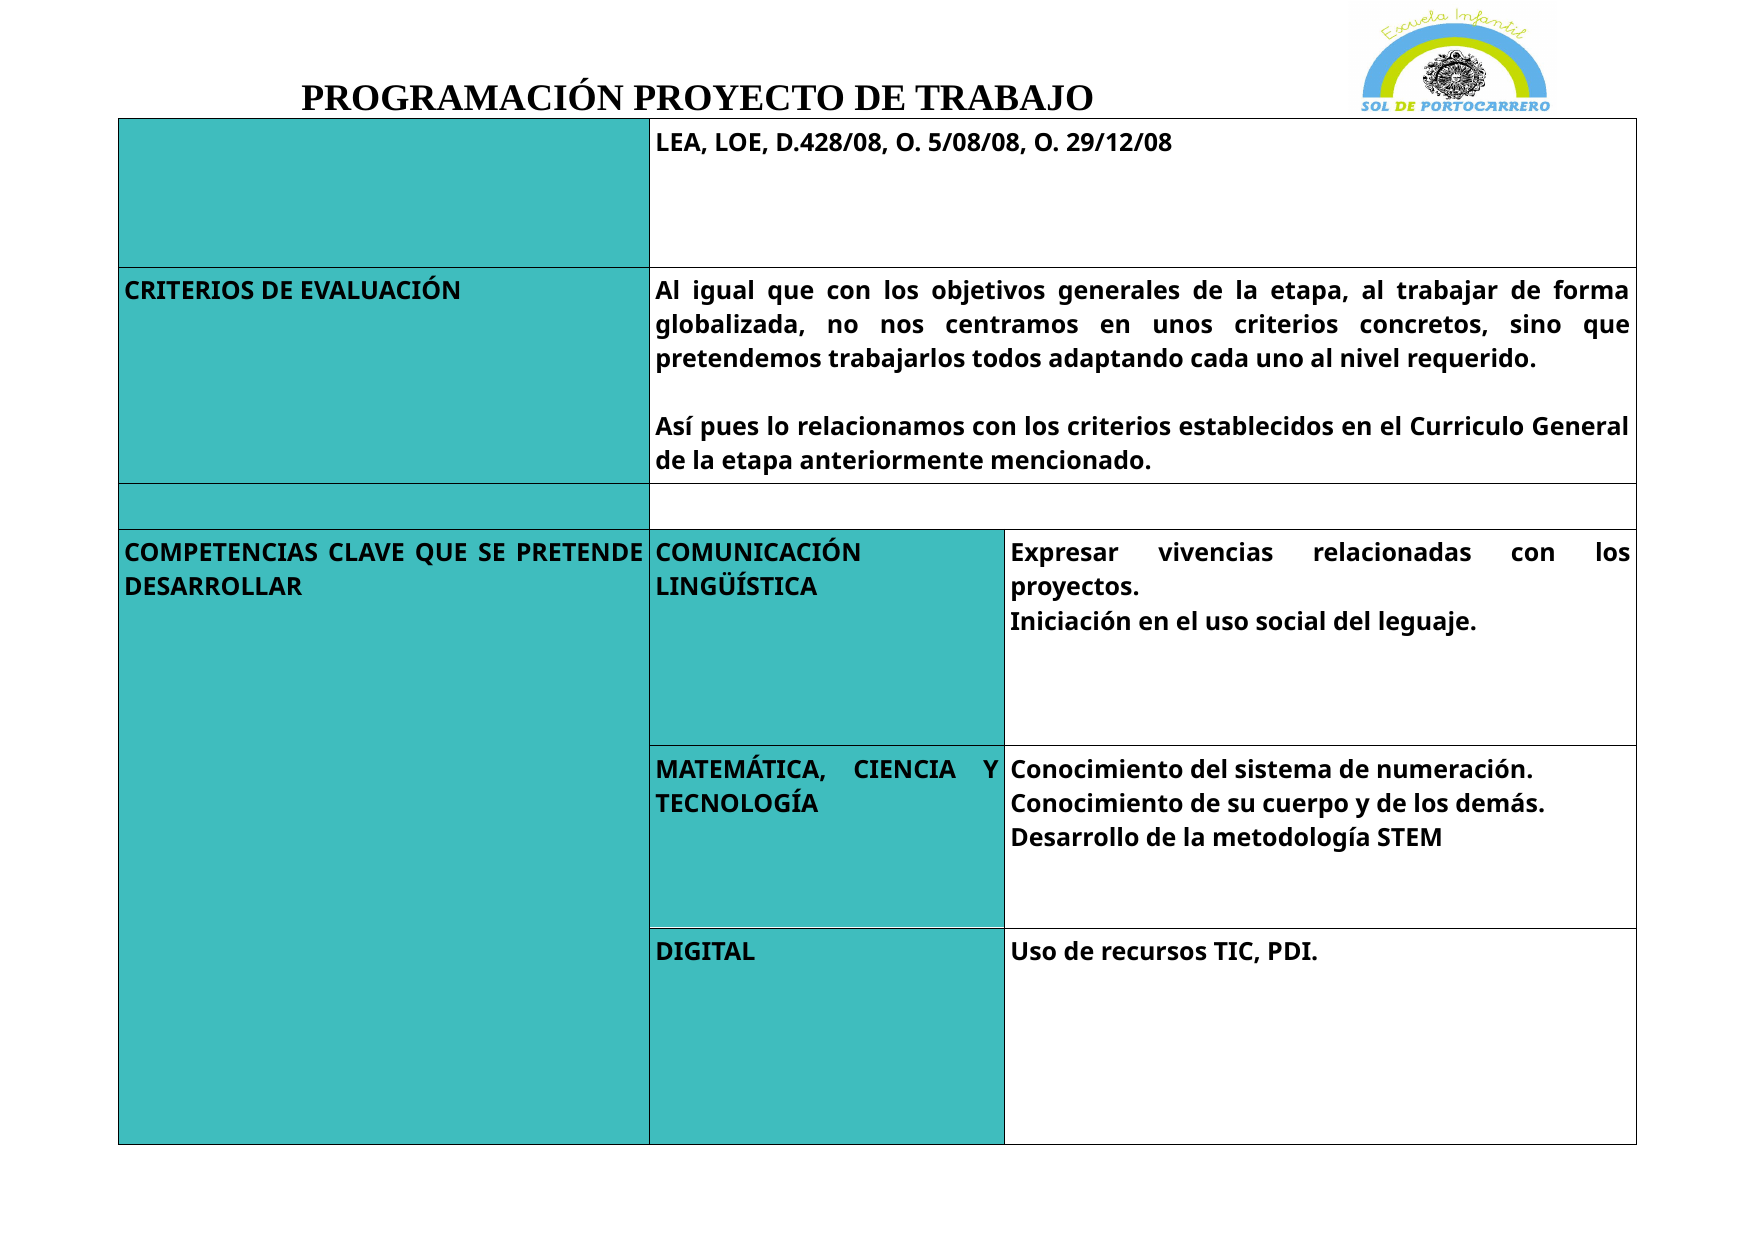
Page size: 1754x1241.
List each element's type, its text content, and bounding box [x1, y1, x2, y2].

table_cell Al igual que con los objetivos generales de la etapa, al trabajar de forma globalizada, no nos centramos en unos criterios concretos, sino que pretendemos trabajarlos todos adaptando cada uno al nivel requerido. Así pues lo relacionamos con los criterios establecidos en el Curriculo General de la etapa anteriormente mencionado. [650, 268, 1636, 483]
table_cell COMPETENCIAS CLAVE QUE SE PRETENDE DESARROLLAR [119, 530, 649, 1144]
table_cell Expresar vivencias relacionadas con los proyectos. Iniciación en el uso social del leguaje. [1005, 530, 1636, 745]
table_cell [119, 119, 649, 266]
table_cell Conocimiento del sistema de numeración. Conocimiento de su cuerpo y de los demás. Desarrollo de la metodología STEM [1005, 746, 1636, 927]
table_cell DIGITAL [650, 929, 1004, 1144]
picture [1348, 1, 1558, 116]
table_cell MATEMÁTICA, CIENCIA Y TECNOLOGÍA [650, 746, 1004, 927]
table_cell CRITERIOS DE EVALUACIÓN [119, 268, 649, 483]
table_cell Uso de recursos TIC, PDI. [1005, 929, 1636, 1144]
table_cell [119, 484, 649, 529]
table_cell LEA, LOE, D.428/08, O. 5/08/08, O. 29/12/08 [650, 119, 1636, 266]
table_cell COMUNICACIÓN LINGÜÍSTICA [650, 530, 1004, 745]
table_cell [650, 484, 1636, 529]
